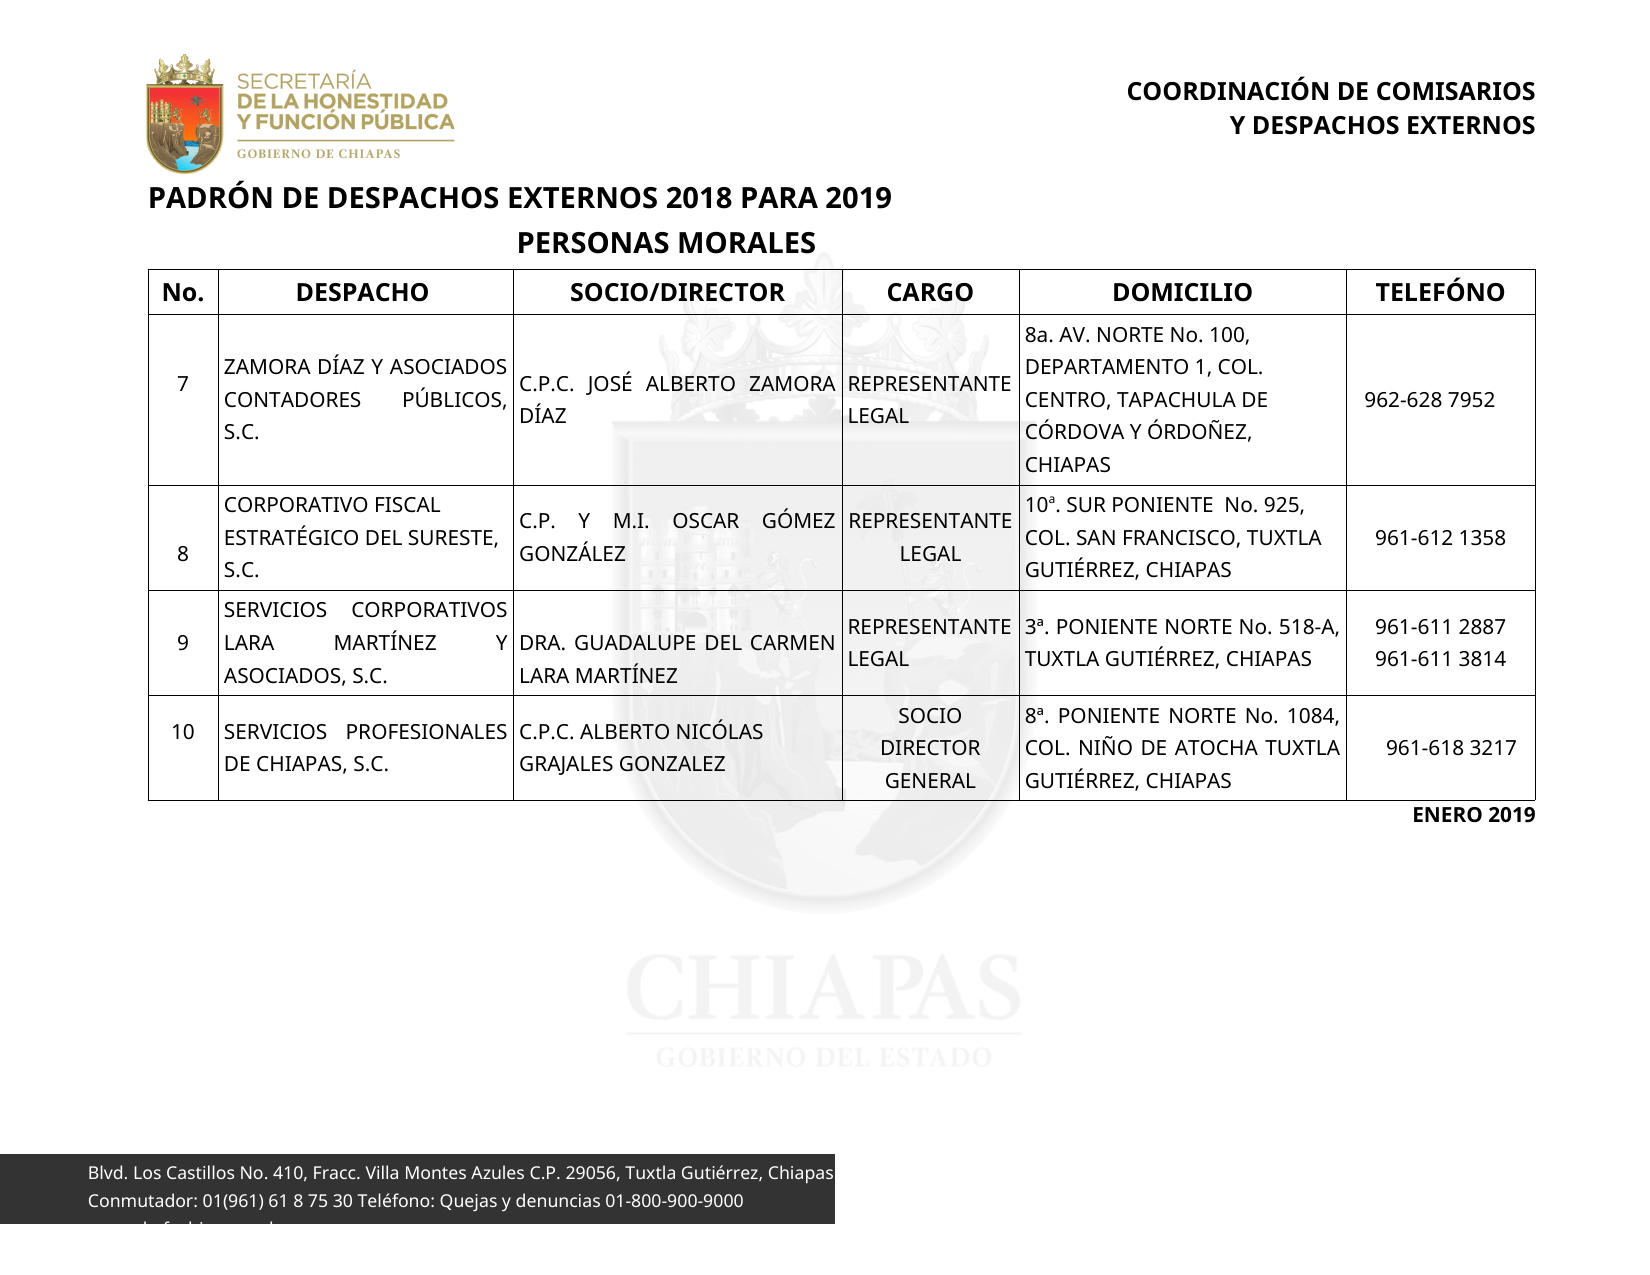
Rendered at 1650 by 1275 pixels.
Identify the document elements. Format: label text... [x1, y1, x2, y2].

picture [548, 696, 842, 800]
table_header DESPACHO [219, 270, 513, 314]
table_header No. [149, 270, 218, 314]
table_cell 8a. AV. NORTE No. 100, DEPARTAMENTO 1, COL. CENTRO, TAPACHULA DE CÓRDOVA Y ÓRDOÑEZ, CHIAPAS [1087, 315, 1346, 484]
picture [1020, 486, 1087, 590]
table_cell SERVICIOS PROFESIONALES DE CHIAPAS, S.C. [219, 696, 513, 800]
picture [548, 801, 1087, 1090]
text PADRÓN DE DESPACHOS EXTERNOS 2018 PARA 2019 PERSONAS MORALES [148, 177, 548, 262]
picture [1020, 696, 1087, 800]
picture [843, 486, 1019, 590]
picture [548, 315, 842, 485]
table_cell 962-628 7952 [1347, 315, 1535, 484]
table_cell 3ª. PONIENTE NORTE No. 518-A, TUXTLA GUTIÉRREZ, CHIAPAS [1087, 591, 1346, 695]
picture [843, 270, 1019, 314]
table_cell ZAMORA DÍAZ Y ASOCIADOS CONTADORES PÚBLICOS, S.C. [219, 315, 513, 484]
picture [843, 591, 1019, 695]
table_cell 961-611 2887 961-611 3814 [1347, 591, 1535, 695]
picture [1020, 315, 1087, 485]
picture [548, 591, 842, 695]
table_cell 9 [149, 591, 218, 695]
table_cell CORPORATIVO FISCAL ESTRATÉGICO DEL SURESTE, S.C. [219, 486, 513, 590]
table_cell 961-612 1358 [1347, 486, 1535, 590]
picture [1020, 591, 1087, 695]
picture [843, 315, 1019, 485]
picture [548, 270, 842, 314]
picture [1020, 270, 1087, 314]
picture [146, 54, 455, 174]
picture [843, 696, 1019, 800]
table_header TELEFÓNO [1347, 270, 1535, 314]
table_cell DRA. GUADALUPE DEL CARMEN LARA MARTÍNEZ [514, 591, 548, 695]
table_cell 8 [149, 486, 218, 590]
table_cell C.P. Y M.I. OSCAR GÓMEZ GONZÁLEZ [514, 486, 548, 590]
table_cell 7 [149, 315, 218, 484]
table_cell C.P.C. ALBERTO NICÓLAS GRAJALES GONZALEZ [514, 696, 548, 800]
text PADRÓN DE DESPACHOS EXTERNOS 2018 PARA 2019 PERSONAS MORALES [1087, 177, 1536, 262]
table_cell 8ª. PONIENTE NORTE No. 1084, COL. NIÑO DE ATOCHA TUXTLA GUTIÉRREZ, CHIAPAS [1087, 696, 1346, 800]
table_cell SERVICIOS CORPORATIVOS LARA MARTÍNEZ Y ASOCIADOS, S.C. [219, 591, 513, 695]
table_header DOMICILIO [1087, 270, 1346, 314]
table_cell C.P.C. JOSÉ ALBERTO ZAMORA DÍAZ [514, 315, 548, 484]
table_header SOCIO/DIRECTOR [514, 270, 548, 314]
table_cell 10 [149, 696, 218, 800]
picture [548, 486, 842, 590]
table_cell 10a. SUR PONIENTE No. 925, COL. SAN FRANCISCO, TUXTLA GUTIÉRREZ, CHIAPAS [1087, 486, 1346, 590]
picture [548, 177, 1087, 269]
text ENERO 2019 [1087, 800, 1536, 829]
table_cell 961-618 3217 [1347, 696, 1535, 800]
text [148, 801, 548, 829]
